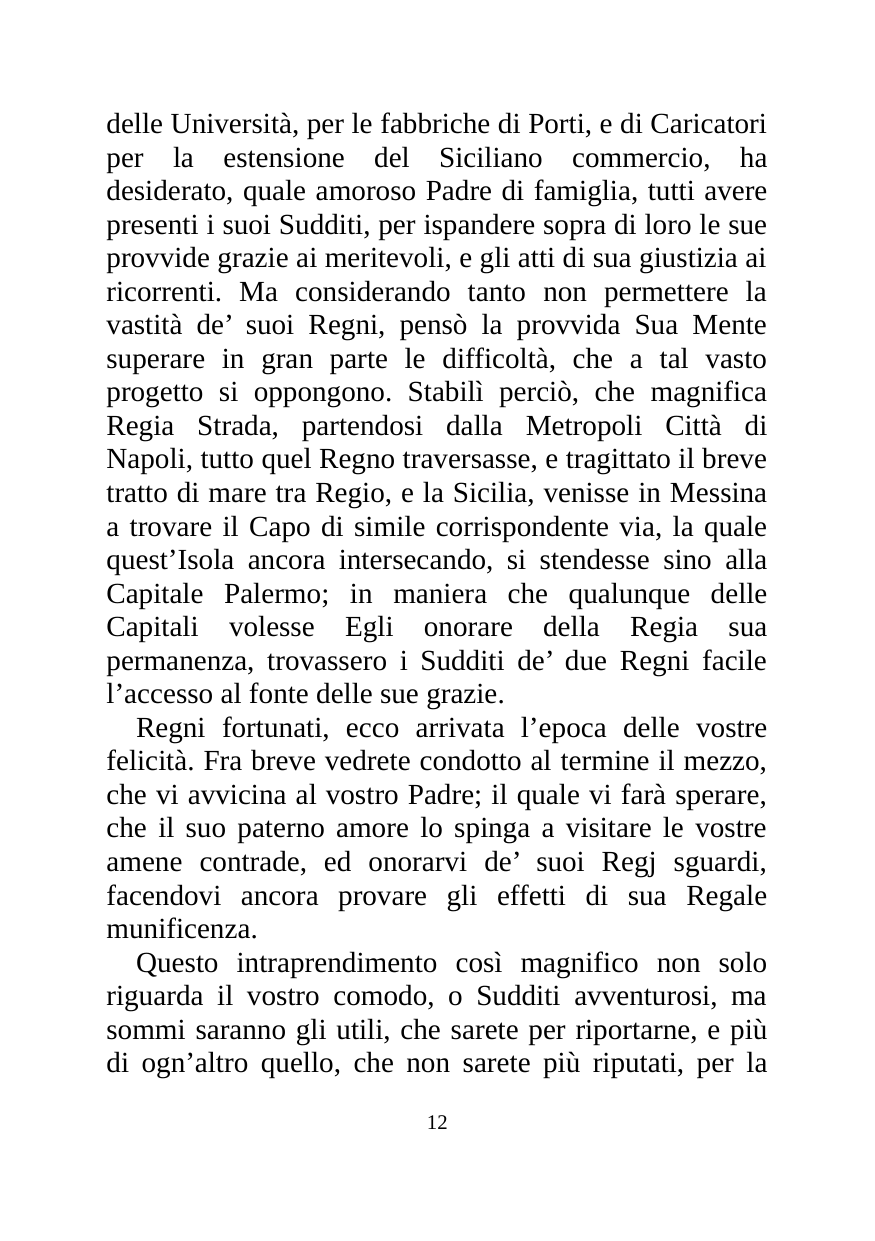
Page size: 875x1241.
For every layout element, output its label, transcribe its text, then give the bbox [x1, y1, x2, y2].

text delle Università, per le fabbriche di Porti, e di Caricatori per la estensione del Siciliano commercio, ha desiderato, quale amoroso Padre di famiglia, tutti avere presenti i suoi Sudditi, per ispandere sopra di loro le sue provvide grazie ai meritevoli, e gli atti di sua giustizia ai ricorrenti. Ma considerando tanto non permettere la vastità de’ suoi Regni, pensò la provvida Sua Mente superare in gran parte le difficoltà, che a tal vasto progetto si oppongono. Stabilì perciò, che magnifica Regia Strada, partendosi dalla Metropoli Città di Napoli, tutto quel Regno traversasse, e tragittato il breve tratto di mare tra Regio, e la Sicilia, venisse in Messina a trovare il Capo di simile corrispondente via, la quale quest’Isola ancora intersecando, si stendesse sino alla Capitale Palermo; in maniera che qualunque delle Capitali volesse Egli onorare della Regia sua permanenza, trovassero i Sudditi de’ due Regni facile l’accesso al fonte delle sue grazie. [106, 106, 768, 710]
text Questo intraprendimento così magnifico non solo riguarda il vostro comodo, o Sudditi avventurosi, ma sommi saranno gli utili, che sarete per riportarne, e più di ogn’altro quello, che non sarete più riputati, per la [106, 945, 768, 1079]
text Regni fortunati, ecco arrivata l’epoca delle vostre felicità. Fra breve vedrete condotto al termine il mezzo, che vi avvicina al vostro Padre; il quale vi farà sperare, che il suo paterno amore lo spinga a visitare le vostre amene contrade, ed onorarvi de’ suoi Regj sguardi, facendovi ancora provare gli effetti di sua Regale munificenza. [106, 710, 768, 945]
